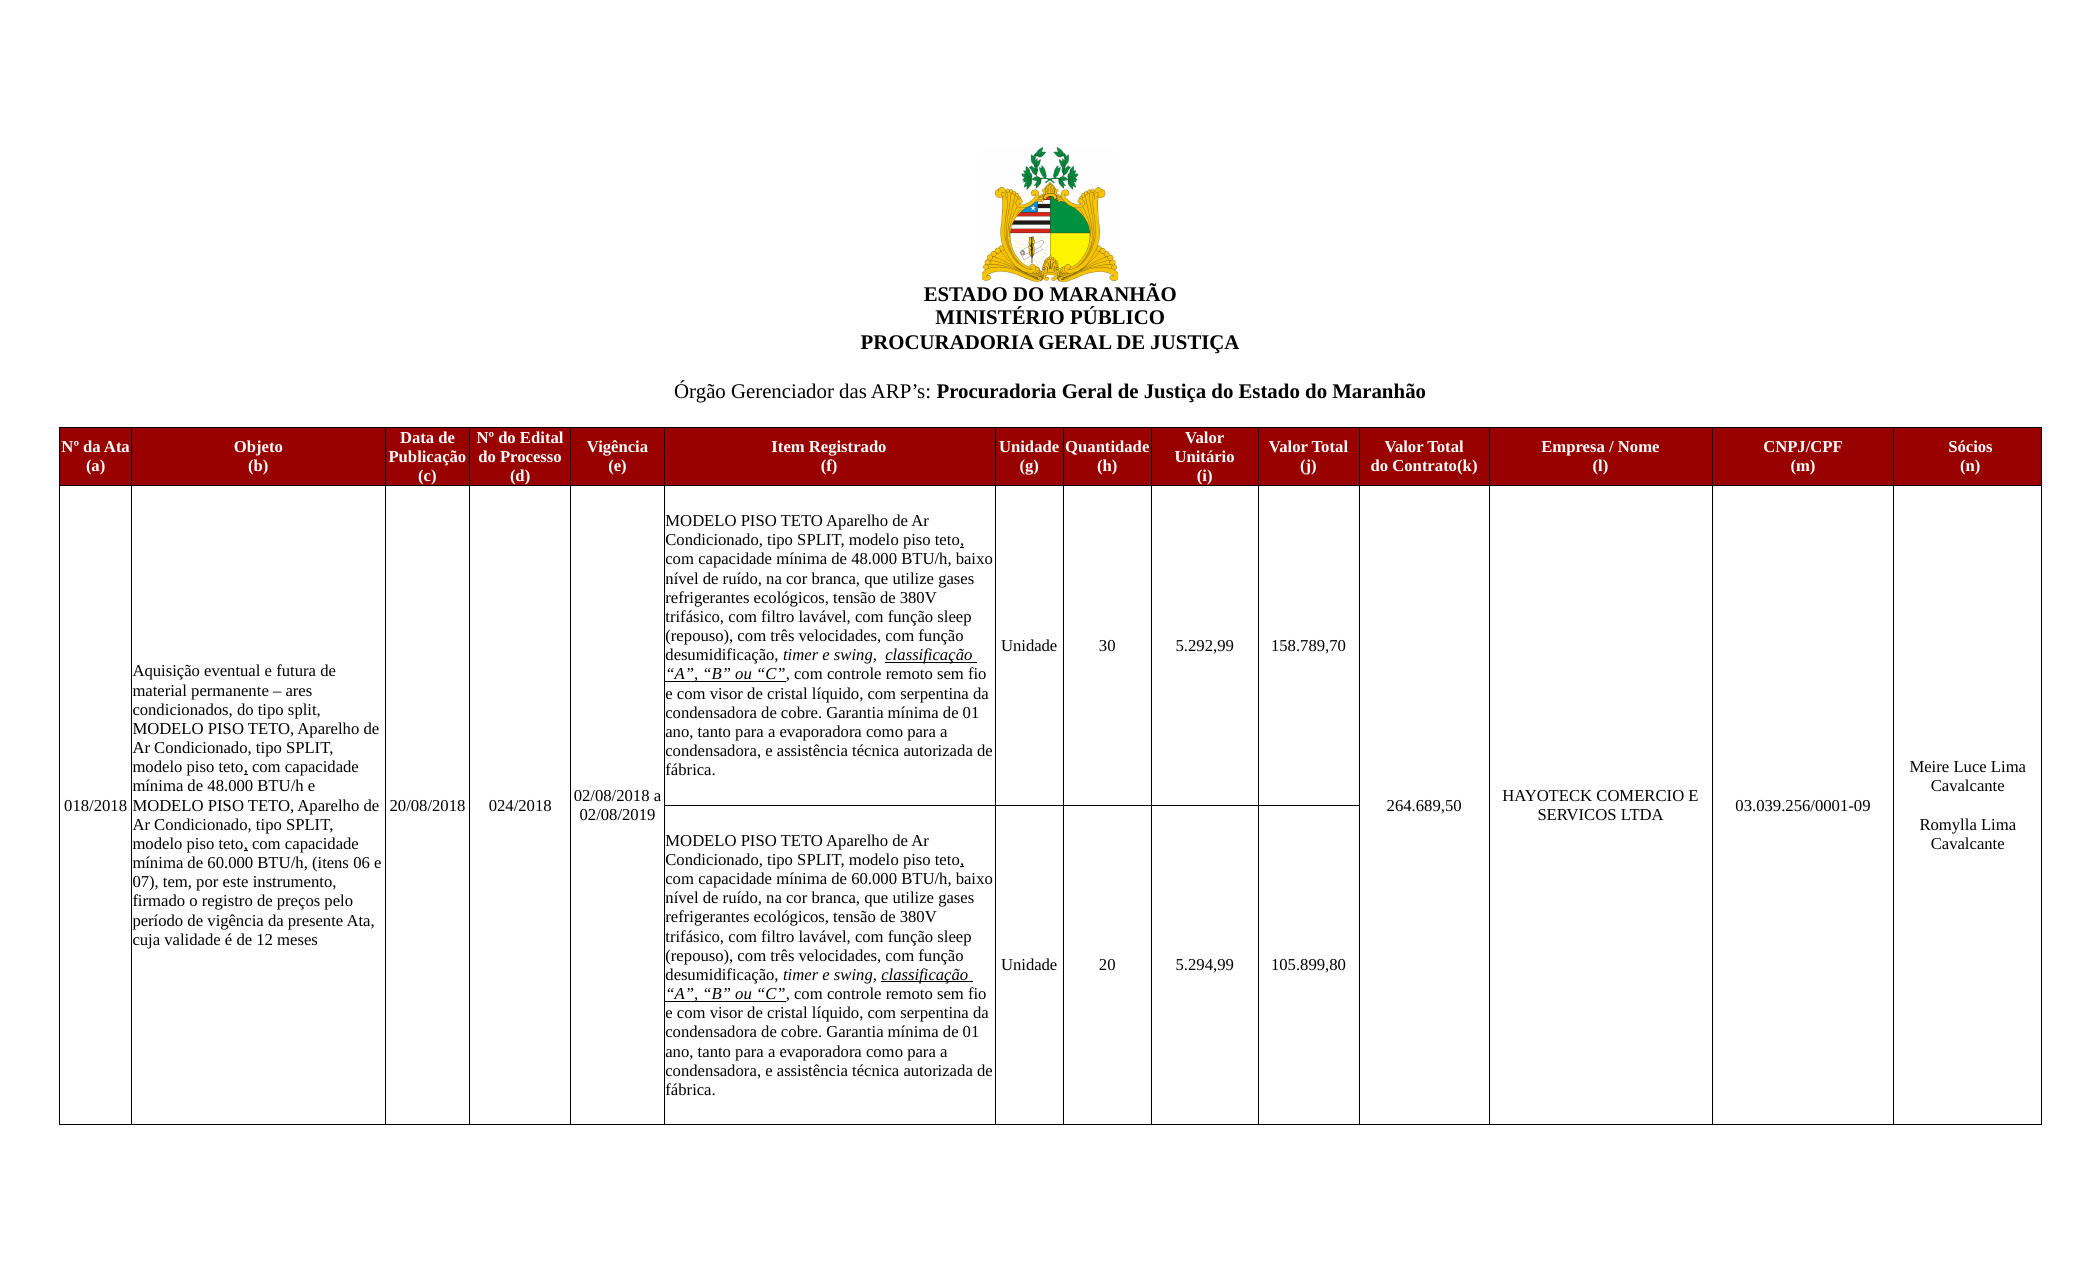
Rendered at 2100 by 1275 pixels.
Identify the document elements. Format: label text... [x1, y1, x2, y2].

table_header Nº do Edital do Processo (d) [470, 428, 570, 485]
table_cell 5.292,99 [1152, 486, 1258, 805]
table_cell MODELO PISO TETO Aparelho de Ar Condicionado, tipo SPLIT, modelo piso teto, com capacidade mínima de 48.000 BTU/h, baixo nível de ruído, na cor branca, que utilize gases refrigerantes ecológicos, tensão de 380V trifásico, com filtro lavável, com função sleep (repouso), com três velocidades, com função desumidificação, timer e swing, classificação “A”, “B” ou “C”, com controle remoto sem fio e com visor de cristal líquido, com serpentina da condensadora de cobre. Garantia mínima de 01 ano, tanto para a evaporadora como para a condensadora, e assistência técnica autorizada de fábrica. [665, 486, 995, 805]
table_header CNPJ/CPF (m) [1713, 428, 1893, 485]
table_header Valor Unitário (i) [1152, 428, 1258, 485]
table_cell 018/2018 [60, 486, 131, 1124]
table_header Sócios (n) [1894, 428, 2041, 485]
table_cell 20/08/2018 [386, 486, 469, 1124]
table_header Data de Publicação (c) [386, 428, 469, 485]
table_header Valor Total (j) [1259, 428, 1359, 485]
table_cell Meire Luce Lima Cavalcante Romylla Lima Cavalcante [1894, 486, 2041, 1124]
table_header Quantidade (h) [1064, 428, 1151, 485]
table_header Valor Total do Contrato(k) [1360, 428, 1489, 485]
table_cell MODELO PISO TETO Aparelho de Ar Condicionado, tipo SPLIT, modelo piso teto, com capacidade mínima de 60.000 BTU/h, baixo nível de ruído, na cor branca, que utilize gases refrigerantes ecológicos, tensão de 380V trifásico, com filtro lavável, com função sleep (repouso), com três velocidades, com função desumidificação, timer e swing, classificação “A”, “B” ou “C”, com controle remoto sem fio e com visor de cristal líquido, com serpentina da condensadora de cobre. Garantia mínima de 01 ano, tanto para a evaporadora como para a condensadora, e assistência técnica autorizada de fábrica. [665, 806, 995, 1124]
table_cell 02/08/2018 a 02/08/2019 [571, 486, 664, 1124]
table_header Empresa / Nome (l) [1490, 428, 1712, 485]
table_cell 5.294,99 [1152, 806, 1258, 1124]
table_header Objeto (b) [132, 428, 385, 485]
table_header Nº da Ata (a) [60, 428, 131, 485]
table_cell 03.039.256/0001-09 [1713, 486, 1893, 1124]
table_cell Unidade [996, 806, 1063, 1124]
table_header Vigência (e) [571, 428, 664, 485]
table_cell Unidade [996, 486, 1063, 805]
table_header Item Registrado (f) [665, 428, 995, 485]
table_cell 105.899,80 [1259, 806, 1359, 1124]
text Órgão Gerenciador das ARP’s: Procuradoria Geral de Justiça do Estado do Maranhão [59, 379, 2041, 403]
table_cell 264.689,50 [1360, 486, 1489, 1124]
table_cell HAYOTECK COMERCIO E SERVICOS LTDA [1490, 486, 1712, 1124]
table_header Unidade (g) [996, 428, 1063, 485]
table_cell 20 [1064, 806, 1151, 1124]
table_cell 158.789,70 [1259, 486, 1359, 805]
table_cell 30 [1064, 486, 1151, 805]
table_cell Aquisição eventual e futura de material permanente – ares condicionados, do tipo split, MODELO PISO TETO, Aparelho de Ar Condicionado, tipo SPLIT, modelo piso teto, com capacidade mínima de 48.000 BTU/h e MODELO PISO TETO, Aparelho de Ar Condicionado, tipo SPLIT, modelo piso teto, com capacidade mínima de 60.000 BTU/h, (itens 06 e 07), tem, por este instrumento, firmado o registro de preços pelo período de vigência da presente Ata, cuja validade é de 12 meses [132, 486, 385, 1124]
table_cell 024/2018 [470, 486, 570, 1124]
